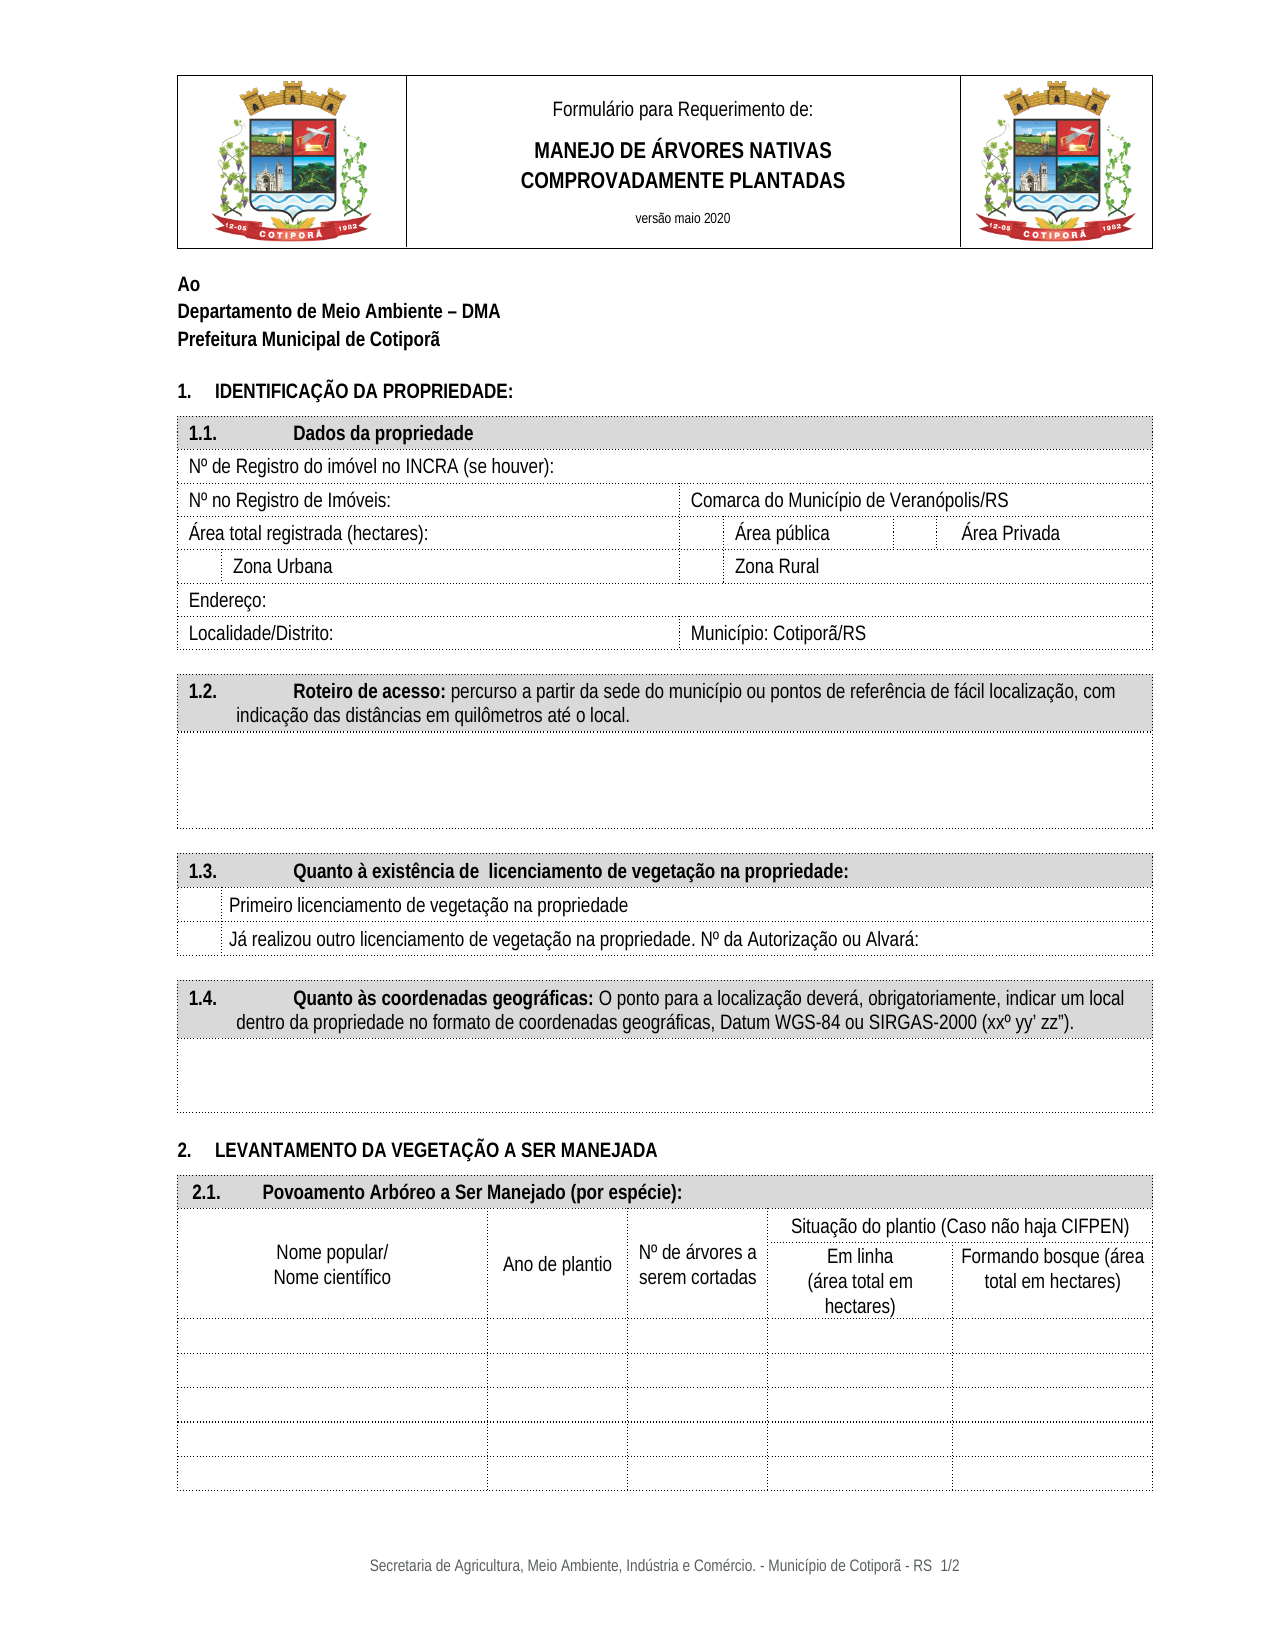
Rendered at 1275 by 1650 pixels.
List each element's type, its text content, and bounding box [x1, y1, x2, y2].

table_cell Município: Cotiporã/RS [679, 616, 1153, 649]
table_cell Endereço: [177, 583, 1153, 616]
table_cell [177, 1387, 487, 1421]
list LEVANTAMENTO DA VEGETAÇÃO A SER MANEJADA [177, 1138, 1152, 1162]
table_cell [177, 1456, 487, 1490]
table_cell [953, 1318, 1153, 1353]
table_header Quanto às coordenadas geográficas: O ponto para a localização deverá, obrigatoriamente, indicar um local dentro da propriedade no formato de coordenadas geográficas, Datum WGS-84 ou SIRGAS-2000 (xxº yy’ zz”). [177, 980, 1153, 1038]
table_cell [177, 1421, 487, 1456]
table_cell Área total registrada (hectares): [177, 516, 679, 549]
table_cell [953, 1421, 1153, 1456]
table_cell [628, 1456, 768, 1490]
list Ao [177, 272, 1141, 296]
table_cell [628, 1421, 768, 1456]
table_header Dados da propriedade [177, 416, 1153, 449]
table_cell [177, 1353, 487, 1387]
picture [211, 81, 373, 242]
table_cell Nº de Registro do imóvel no INCRA (se houver): [177, 449, 1153, 482]
table_cell Ano de plantio [487, 1208, 627, 1318]
table_cell [177, 921, 222, 955]
table_cell [768, 1353, 952, 1387]
table_cell Zona Urbana [222, 549, 679, 582]
table_cell Em linha (área total em hectares) [768, 1242, 952, 1318]
table_cell Nº de árvores a serem cortadas [628, 1208, 768, 1318]
table_cell [768, 1387, 952, 1421]
table_cell Zona Rural [724, 549, 1153, 582]
table_cell [487, 1387, 627, 1421]
table_cell [628, 1318, 768, 1353]
list IDENTIFICAÇÃO DA PROPRIEDADE: [177, 379, 1152, 403]
table_cell [177, 1038, 1153, 1112]
table_cell [487, 1456, 627, 1490]
table_cell Área Privada [937, 516, 1153, 549]
table_cell [768, 1456, 952, 1490]
table_cell [768, 1421, 952, 1456]
table_cell [953, 1353, 1153, 1387]
table_cell Localidade/Distrito: [177, 616, 679, 649]
table_cell [893, 516, 937, 549]
table_cell Já realizou outro licenciamento de vegetação na propriedade. Nº da Autorização ou Alvará: [222, 921, 1153, 955]
table_cell [628, 1387, 768, 1421]
table_cell [679, 549, 723, 582]
table_cell Nome popular/ Nome científico [177, 1208, 487, 1318]
table_cell [953, 1387, 1153, 1421]
table_cell [628, 1353, 768, 1387]
table_cell Primeiro licenciamento de vegetação na propriedade [222, 887, 1153, 921]
table_cell Área pública [724, 516, 893, 549]
table_cell [953, 1456, 1153, 1490]
list Prefeitura Municipal de Cotiporã [177, 327, 1141, 351]
table_cell [768, 1318, 952, 1353]
table_cell [177, 549, 222, 582]
picture [975, 81, 1137, 242]
table_cell Comarca do Município de Veranópolis/RS [679, 483, 1153, 516]
table_cell [487, 1421, 627, 1456]
table_cell [177, 731, 1153, 828]
list Departamento de Meio Ambiente – DMA [177, 299, 1141, 323]
table_cell Situação do plantio (Caso não haja CIFPEN) [768, 1208, 1153, 1242]
table_header Povoamento Arbóreo a Ser Manejado (por espécie): [177, 1175, 1153, 1208]
table_cell [177, 887, 222, 921]
table_cell Formando bosque (área total em hectares) [953, 1242, 1153, 1318]
table_cell [177, 1318, 487, 1353]
table_cell Nº no Registro de Imóveis: [177, 483, 679, 516]
table_header Quanto à existência de licenciamento de vegetação na propriedade: [177, 853, 1153, 887]
table_cell [487, 1318, 627, 1353]
table_cell [487, 1353, 627, 1387]
table_cell [679, 516, 723, 549]
table_header Roteiro de acesso: percurso a partir da sede do município ou pontos de referência de fácil localização, com indicação das distâncias em quilômetros até o local. [177, 674, 1153, 731]
